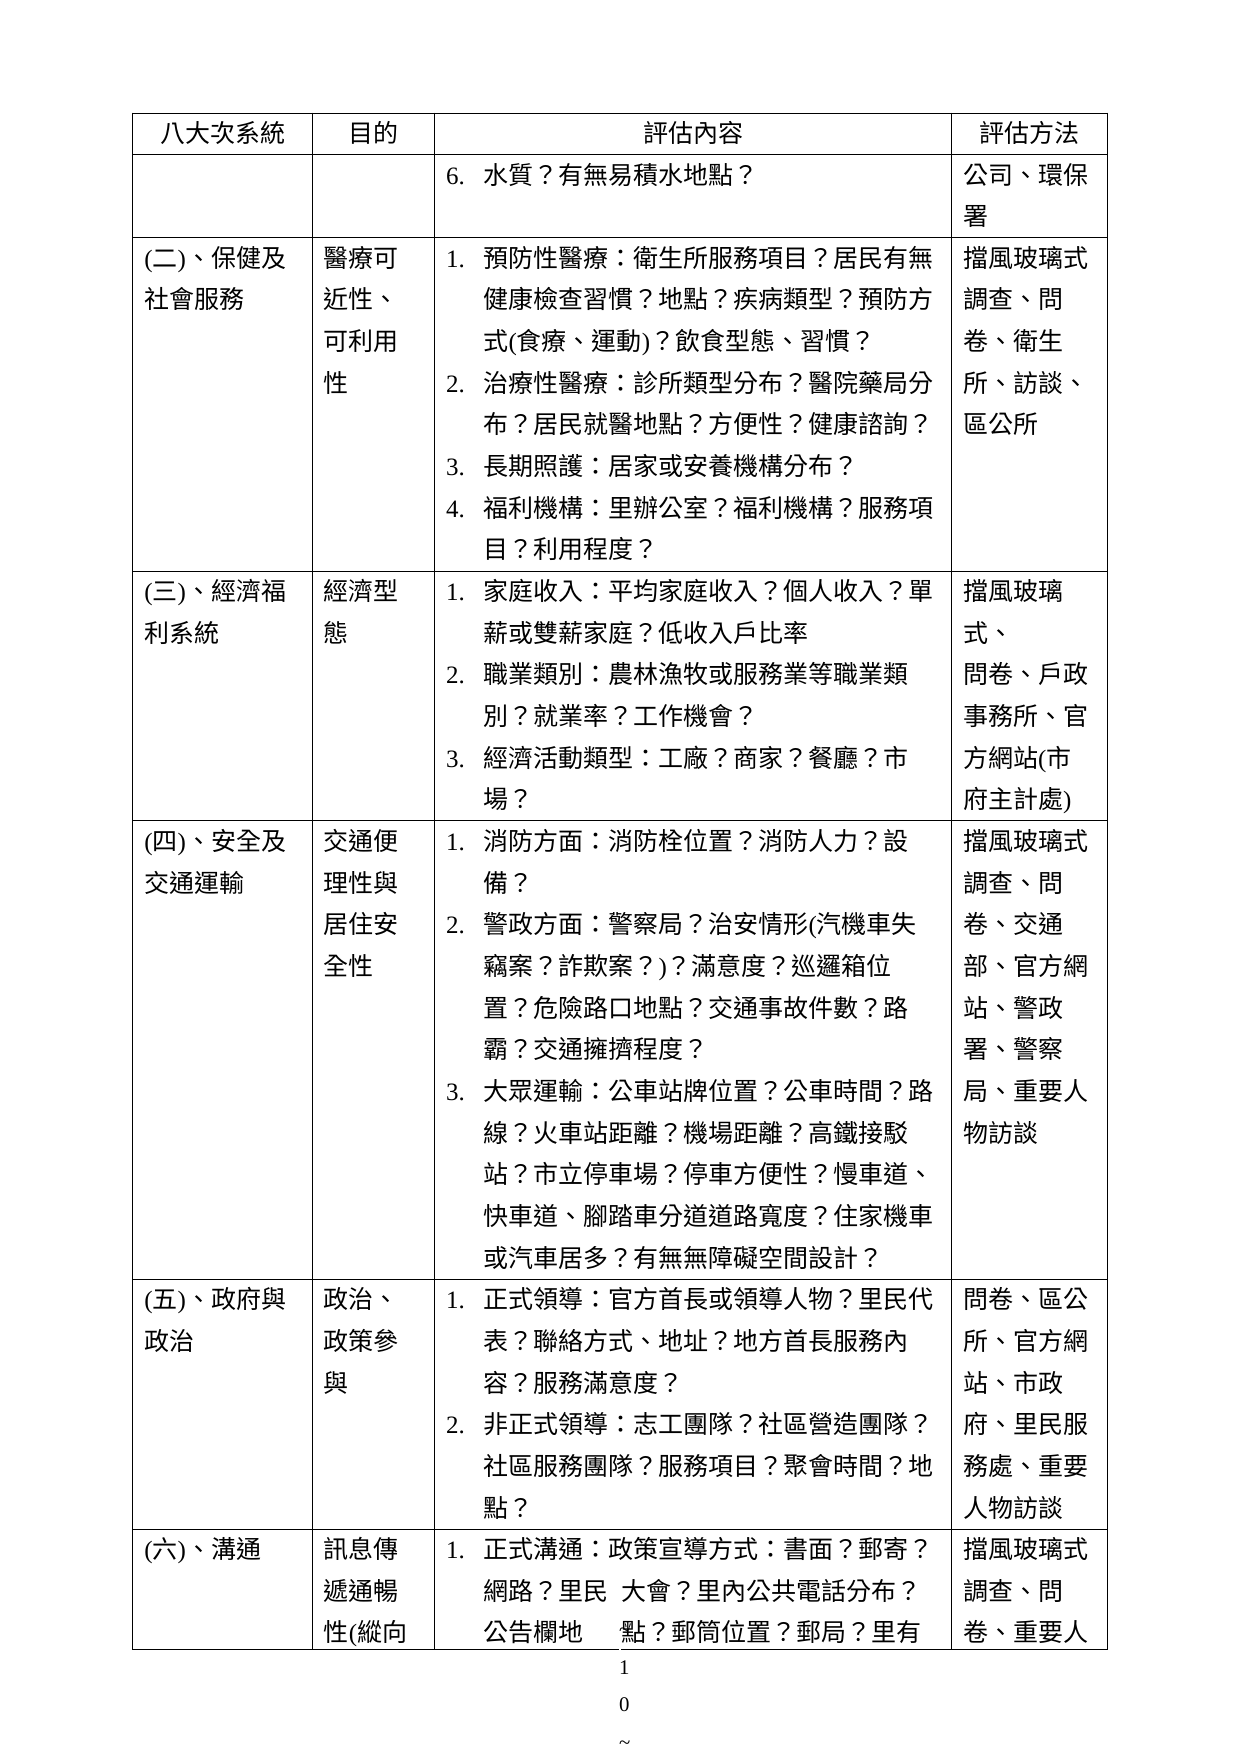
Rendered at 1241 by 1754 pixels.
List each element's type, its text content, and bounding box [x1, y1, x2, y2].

table_cell 擋風玻璃式調查、問卷、衛生所、訪談、區公所 [952, 238, 1107, 571]
table_header 評估內容 [435, 114, 951, 154]
table_cell 地理範圍？街道地圖？ 房屋建築？公園或綠地分布？ 年度氣候？空氣品質？ 噪音來源？有無造成困擾？ 垃圾處理、分類地點？ 水質？有無易積水地點？ [435, 155, 951, 237]
table_cell 消防方面：消防栓位置？消防人力？設備？ 警政方面：警察局？治安情形(汽機車失竊案？詐欺案？)？滿意度？巡邏箱位置？危險路口地點？交通事故件數？路霸？交通擁擠程度？ 大眾運輸：公車站牌位置？公車時間？路線？火車站距離？機場距離？高鐵接駁站？市立停車場？停車方便性？慢車道、快車道、腳踏車分道道路寬度？住家機車或汽車居多？有無無障礙空間設計？ [435, 821, 951, 1279]
table_cell 正式溝通：政策宣導方式：書面？郵寄？網路？里民大會？里內公共電話分布？公告欄地點？郵筒位置？郵局？里有 [435, 1530, 951, 1649]
table_cell 正式領導：官方首長或領導人物？里民代表？聯絡方式、地址？地方首長服務內容？服務滿意度？ 非正式領導：志工團隊？社區營造團隊？社區服務團隊？服務項目？聚會時間？地點？ [435, 1280, 951, 1528]
table_cell 醫療可近性、 可利用性 [313, 238, 434, 571]
table_cell (六)、溝通 [133, 1530, 312, 1649]
table_cell (二)、保健及社會服務 [133, 238, 312, 571]
table_cell [313, 155, 434, 237]
table_cell 擋風玻璃式調查、問卷、重要人 [952, 1530, 1107, 1649]
table_cell 擋風玻璃式、 問卷、戶政事務所、官方網站(市府主計處) [952, 572, 1107, 820]
table_header 評估方法 [952, 114, 1107, 154]
table_cell (三)、經濟福利系統 [133, 572, 312, 820]
table_cell 訊息傳遞通暢性(縱向 [313, 1530, 434, 1649]
table_cell 經濟型態 [313, 572, 434, 820]
table_cell 家庭收入：平均家庭收入？個人收入？單薪或雙薪家庭？低收入戶比率 職業類別：農林漁牧或服務業等職業類別？就業率？工作機會？ 經濟活動類型：工廠？商家？餐廳？市場？ [435, 572, 951, 820]
table_cell (四)、安全及交通運輸 [133, 821, 312, 1279]
table_cell [133, 155, 312, 237]
table_cell (五)、政府與政治 [133, 1280, 312, 1528]
table_header 八大次系統 [133, 114, 312, 154]
table_cell 預防性醫療：衛生所服務項目？居民有無健康檢查習慣？地點？疾病類型？預防方式(食療、運動)？飲食型態、習慣？ 治療性醫療：診所類型分布？醫院藥局分布？居民就醫地點？方便性？健康諮詢？ 長期照護：居家或安養機構分布？ 福利機構：里辦公室？福利機構？服務項目？利用程度？ [435, 238, 951, 571]
table_cell 問卷、區公所、官方網站、市政府、里民服務處、重要人物訪談 [952, 1280, 1107, 1528]
table_cell 擋風玻璃式調查、問卷、交通部、官方網站、警政署、警察局、重要人物訪談 [952, 821, 1107, 1279]
table_cell 政治、政策參與 [313, 1280, 434, 1528]
table_cell 公司、環保署 [952, 155, 1107, 237]
table_cell 交通便理性與居住安全性 [313, 821, 434, 1279]
table_header 目的 [313, 114, 434, 154]
